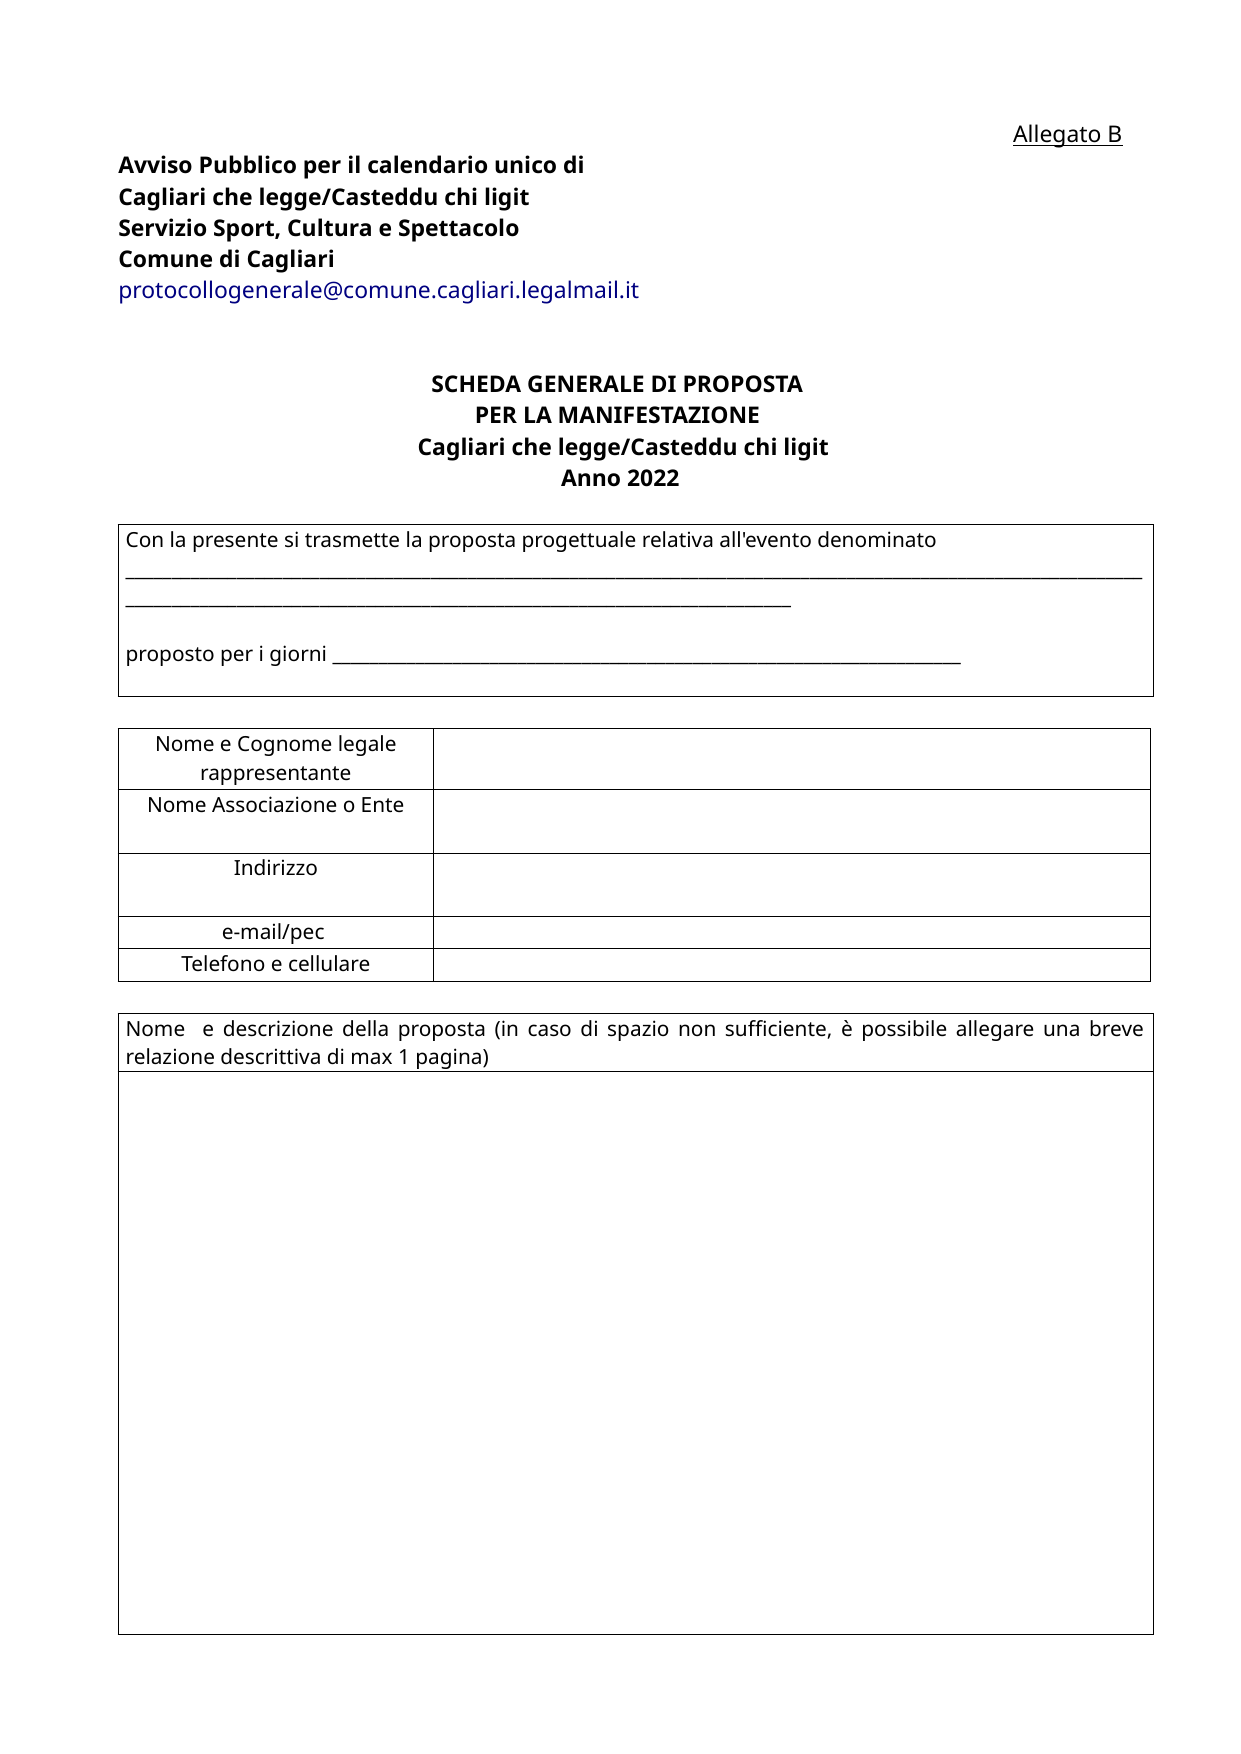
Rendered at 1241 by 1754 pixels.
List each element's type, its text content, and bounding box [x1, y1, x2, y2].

text Comune di Cagliari [118, 243, 1122, 274]
table_header Nome e descrizione della proposta (in caso di spazio non sufficiente, è possibile allegare una breve relazione descrittiva di max 1 pagina) [119, 1014, 1153, 1071]
subtitle PER LA MANIFESTAZIONE [118, 399, 1122, 431]
table_cell [434, 790, 1150, 852]
table_cell e-mail/pec [119, 917, 433, 948]
text Allegato B [118, 118, 1122, 149]
table_header [434, 729, 1150, 789]
table_cell Indirizzo [119, 854, 433, 916]
text Cagliari che legge/Casteddu chi ligit [118, 181, 1122, 212]
table_header Nome e Cognome legale rappresentante [119, 729, 433, 789]
table_cell [434, 854, 1150, 916]
text Servizio Sport, Cultura e Spettacolo [118, 212, 1122, 243]
text Cagliari che legge/Casteddu chi ligit [118, 431, 1122, 462]
subtitle Anno 2022 [118, 462, 1122, 493]
table_header Con la presente si trasmette la proposta progettuale relativa all'evento denominato ______________________________________________________________________________________________________________________________________________________________________________________ proposto per i giorni ____________________________________________________________________ [119, 525, 1153, 696]
text Avviso Pubblico per il calendario unico di [118, 149, 1122, 181]
table_cell [119, 1072, 1153, 1634]
text protocollogenerale@comune.cagliari.legalmail.it [118, 274, 1122, 306]
table_cell [434, 949, 1150, 981]
table_cell [434, 917, 1150, 948]
table_cell Nome Associazione o Ente [119, 790, 433, 852]
subtitle SCHEDA GENERALE DI PROPOSTA [118, 368, 1122, 399]
table_cell Telefono e cellulare [119, 949, 433, 981]
